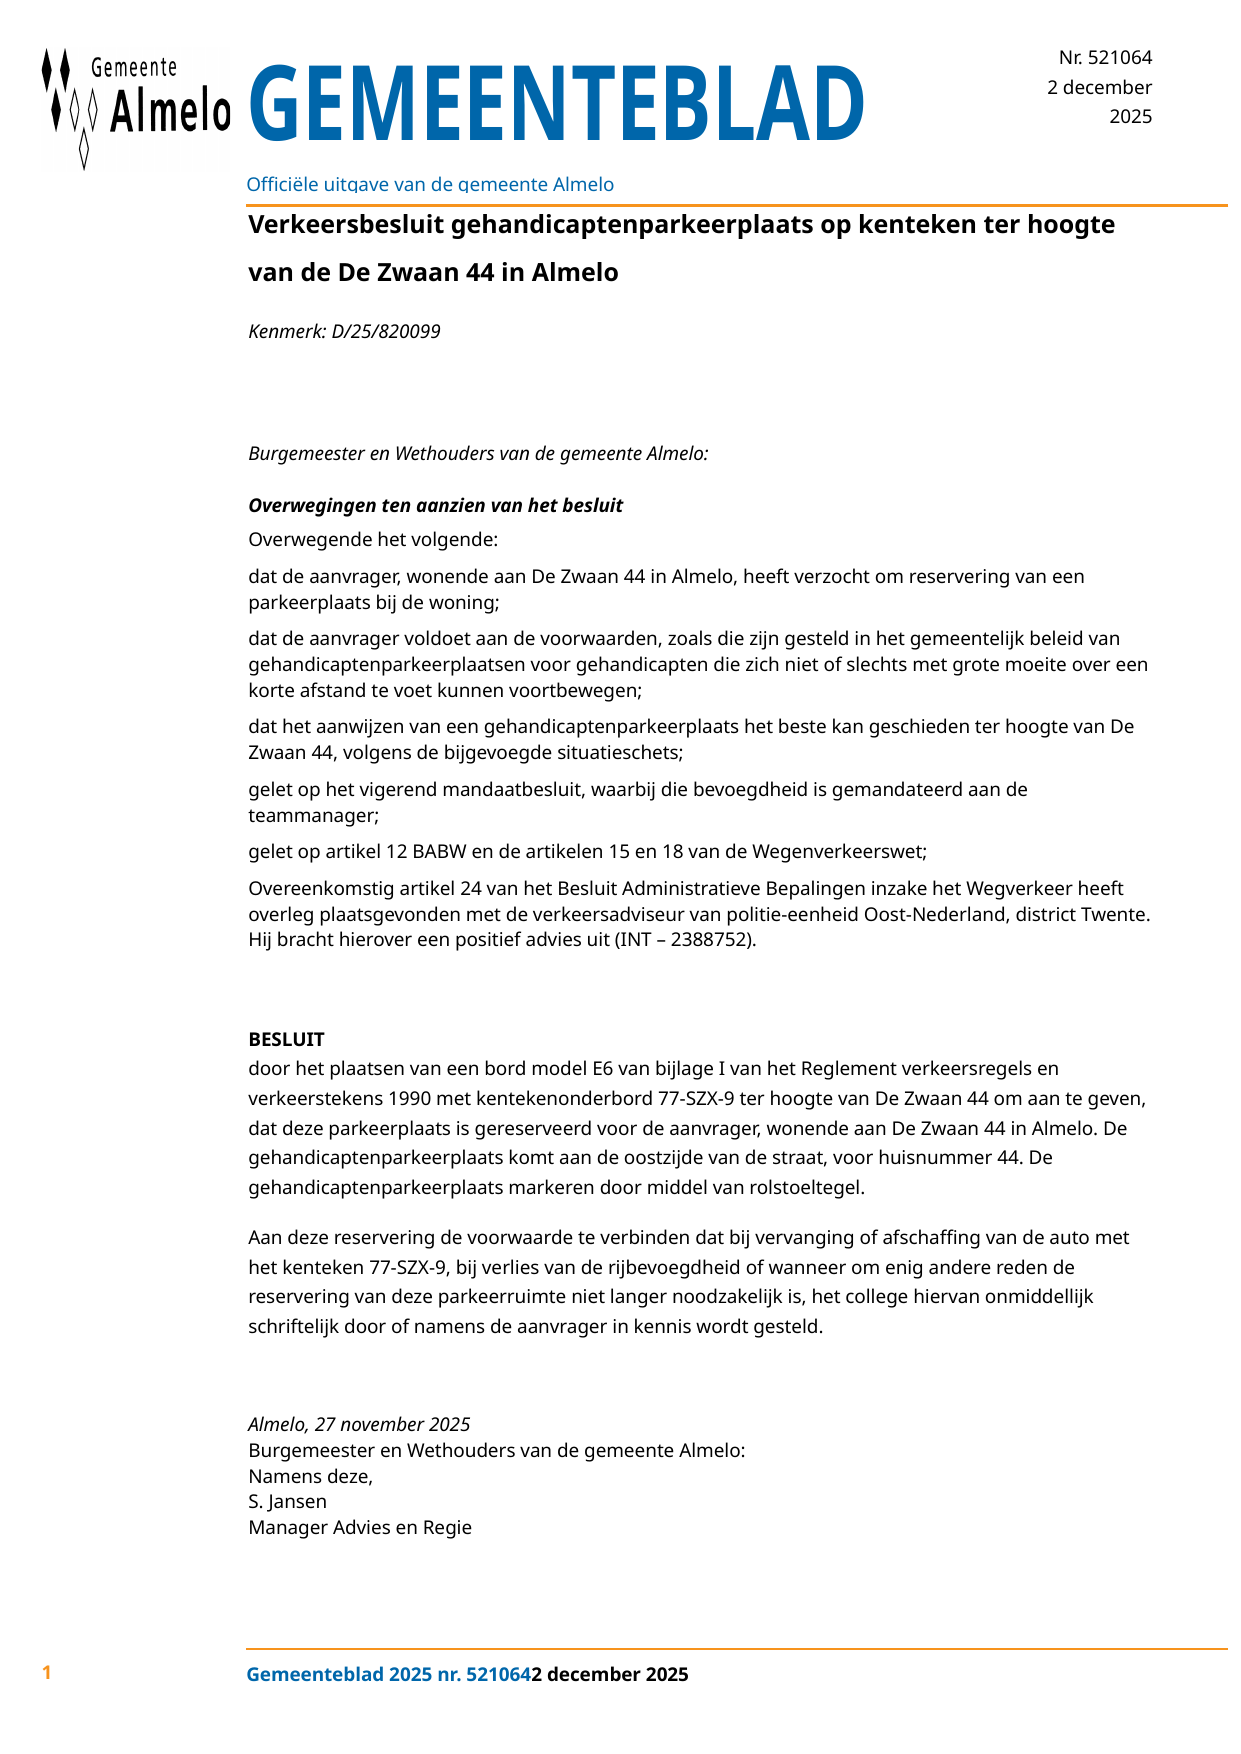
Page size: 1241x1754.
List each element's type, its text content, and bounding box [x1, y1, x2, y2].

text BESLUIT [248, 1026, 1152, 1052]
text dat de aanvrager voldoet aan de voorwaarden, zoals die zijn gesteld in het gemeentelijk beleid van gehandicaptenparkeerplaatsen voor gehandicapten die zich niet of slechts met grote moeite over een korte afstand te voet kunnen voortbewegen; [248, 626, 1152, 703]
text Namens deze, [248, 1463, 1152, 1488]
text Burgemeester en Wethouders van de gemeente Almelo: [248, 440, 1152, 465]
text Aan deze reservering de voorwaarde te verbinden dat bij vervanging of afschaffing van de auto met het kenteken 77-SZX-9, bij verlies van de rijbevoegdheid of wanneer om enig andere reden de reservering van deze parkeerruimte niet langer noodzakelijk is, het college hiervan onmiddellijk schriftelijk door of namens de aanvrager in kennis wordt gesteld. [248, 1224, 1152, 1339]
text Kenmerk: D/25/820099 [248, 318, 1152, 344]
text Burgemeester en Wethouders van de gemeente Almelo: [248, 1437, 1152, 1463]
text Overwegingen ten aanzien van het besluit [248, 492, 1152, 518]
text dat de aanvrager, wonende aan De Zwaan 44 in Almelo, heeft verzocht om reservering van een parkeerplaats bij de woning; [248, 563, 1152, 615]
text gelet op het vigerend mandaatbesluit, waarbij die bevoegdheid is gemandateerd aan de teammanager; [248, 776, 1152, 828]
picture [41, 47, 231, 172]
text door het plaatsen van een bord model E6 van bijlage I van het Reglement verkeersregels en verkeerstekens 1990 met kentekenonderbord 77-SZX-9 ter hoogte van De Zwaan 44 om aan te geven, dat deze parkeerplaats is gereserveerd voor de aanvrager, wonende aan De Zwaan 44 in Almelo. De gehandicaptenparkeerplaats komt aan de oostzijde van de straat, voor huisnummer 44. De gehandicaptenparkeerplaats markeren door middel van rolstoeltegel. [248, 1056, 1152, 1200]
text Manager Advies en Regie [248, 1514, 1152, 1540]
text Overwegende het volgende: [248, 527, 1152, 552]
text dat het aanwijzen van een gehandicaptenparkeerplaats het beste kan geschieden ter hoogte van De Zwaan 44, volgens de bijgevoegde situatieschets; [248, 714, 1152, 765]
text S. Jansen [248, 1488, 1152, 1514]
text gelet op artikel 12 BABW en de artikelen 15 en 18 van de Wegenverkeerswet; [248, 838, 1152, 864]
text Overeenkomstig artikel 24 van het Besluit Administratieve Bepalingen inzake het Wegverkeer heeft overleg plaatsgevonden met de verkeersadviseur van politie-eenheid Oost-Nederland, district Twente. Hij bracht hierover een positief advies uit (INT – 2388752). [248, 875, 1152, 952]
text Verkeersbesluit gehandicaptenparkeerplaats op kenteken ter hoogte van de De Zwaan 44 in Almelo [248, 207, 1152, 288]
text Almelo, 27 november 2025 [248, 1411, 1152, 1437]
